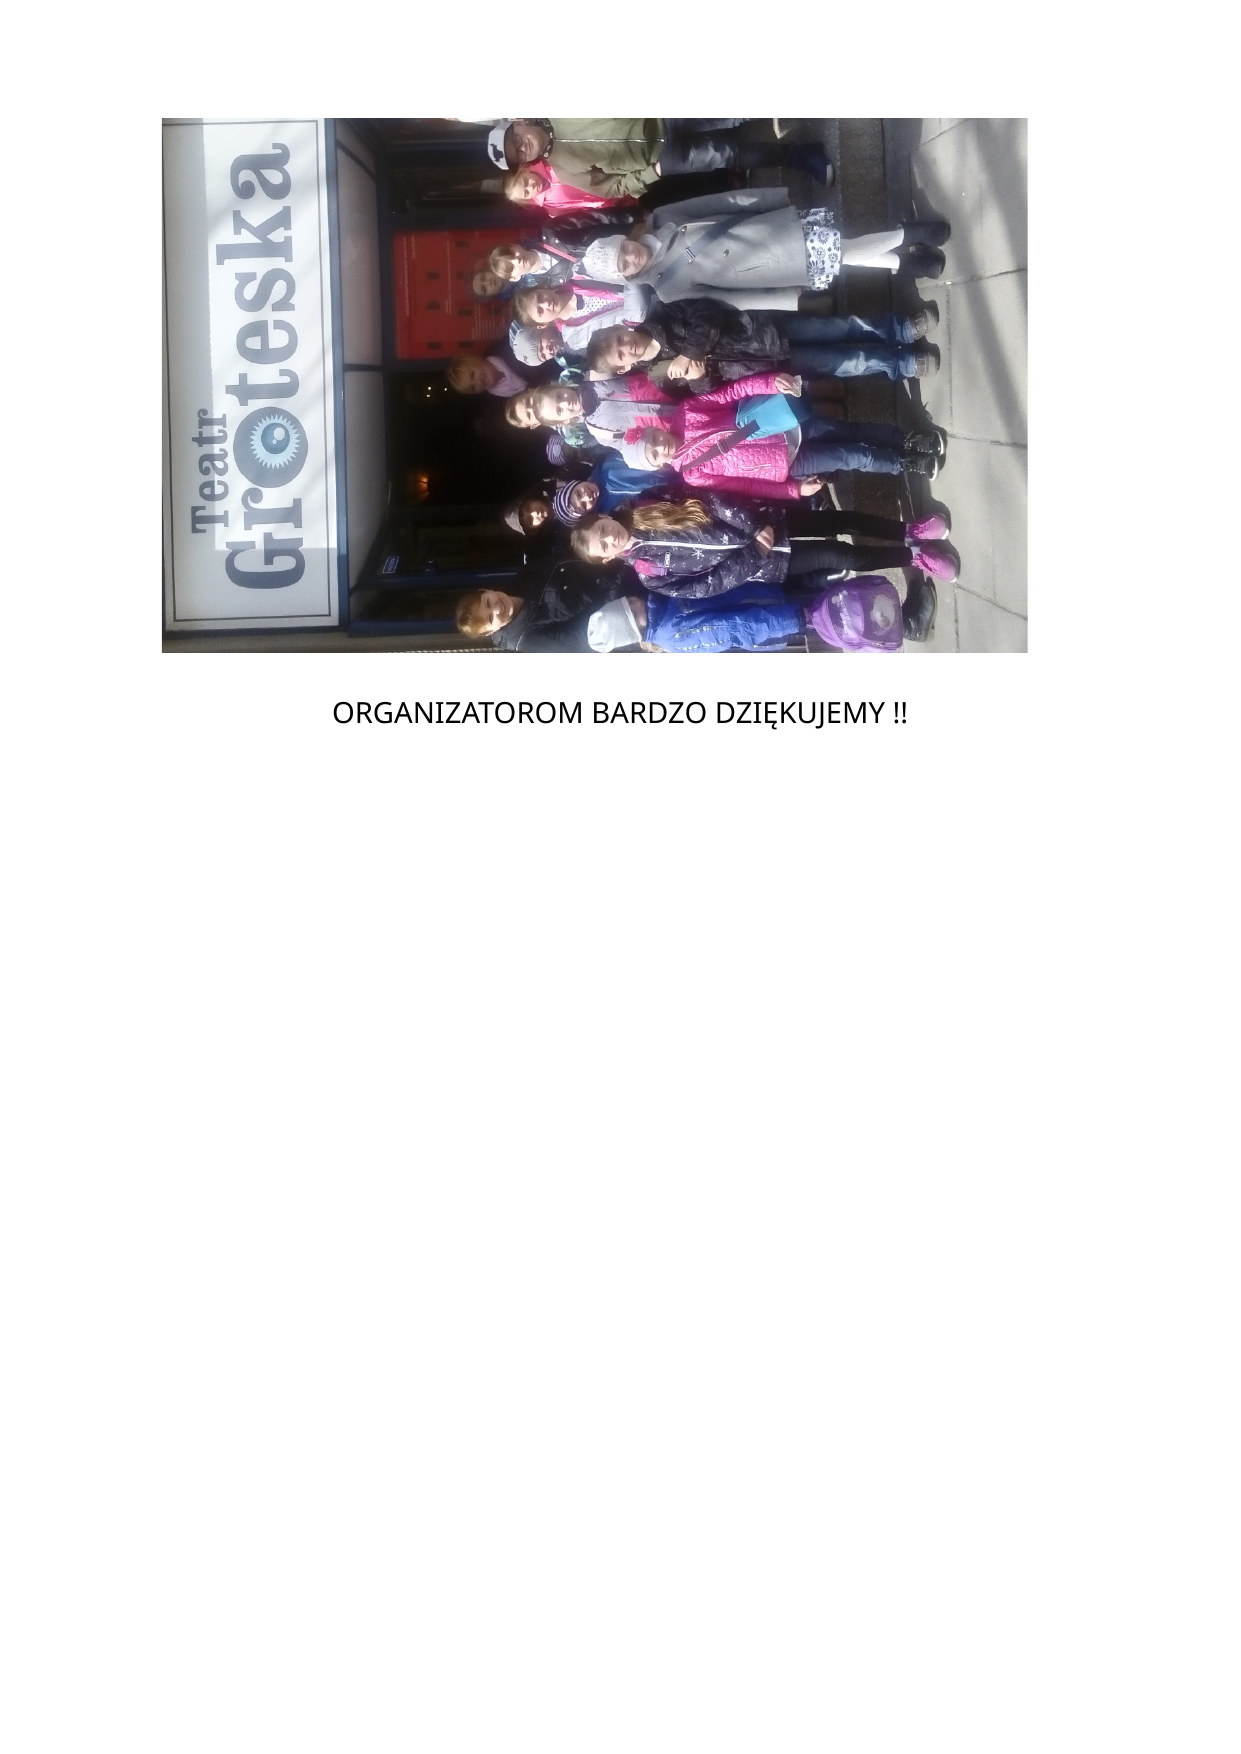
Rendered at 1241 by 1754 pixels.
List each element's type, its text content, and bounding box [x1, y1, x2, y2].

text ORGANIZATOROM BARDZO DZIĘKUJEMY !! [44, 693, 1196, 732]
picture [161, 118, 1028, 653]
